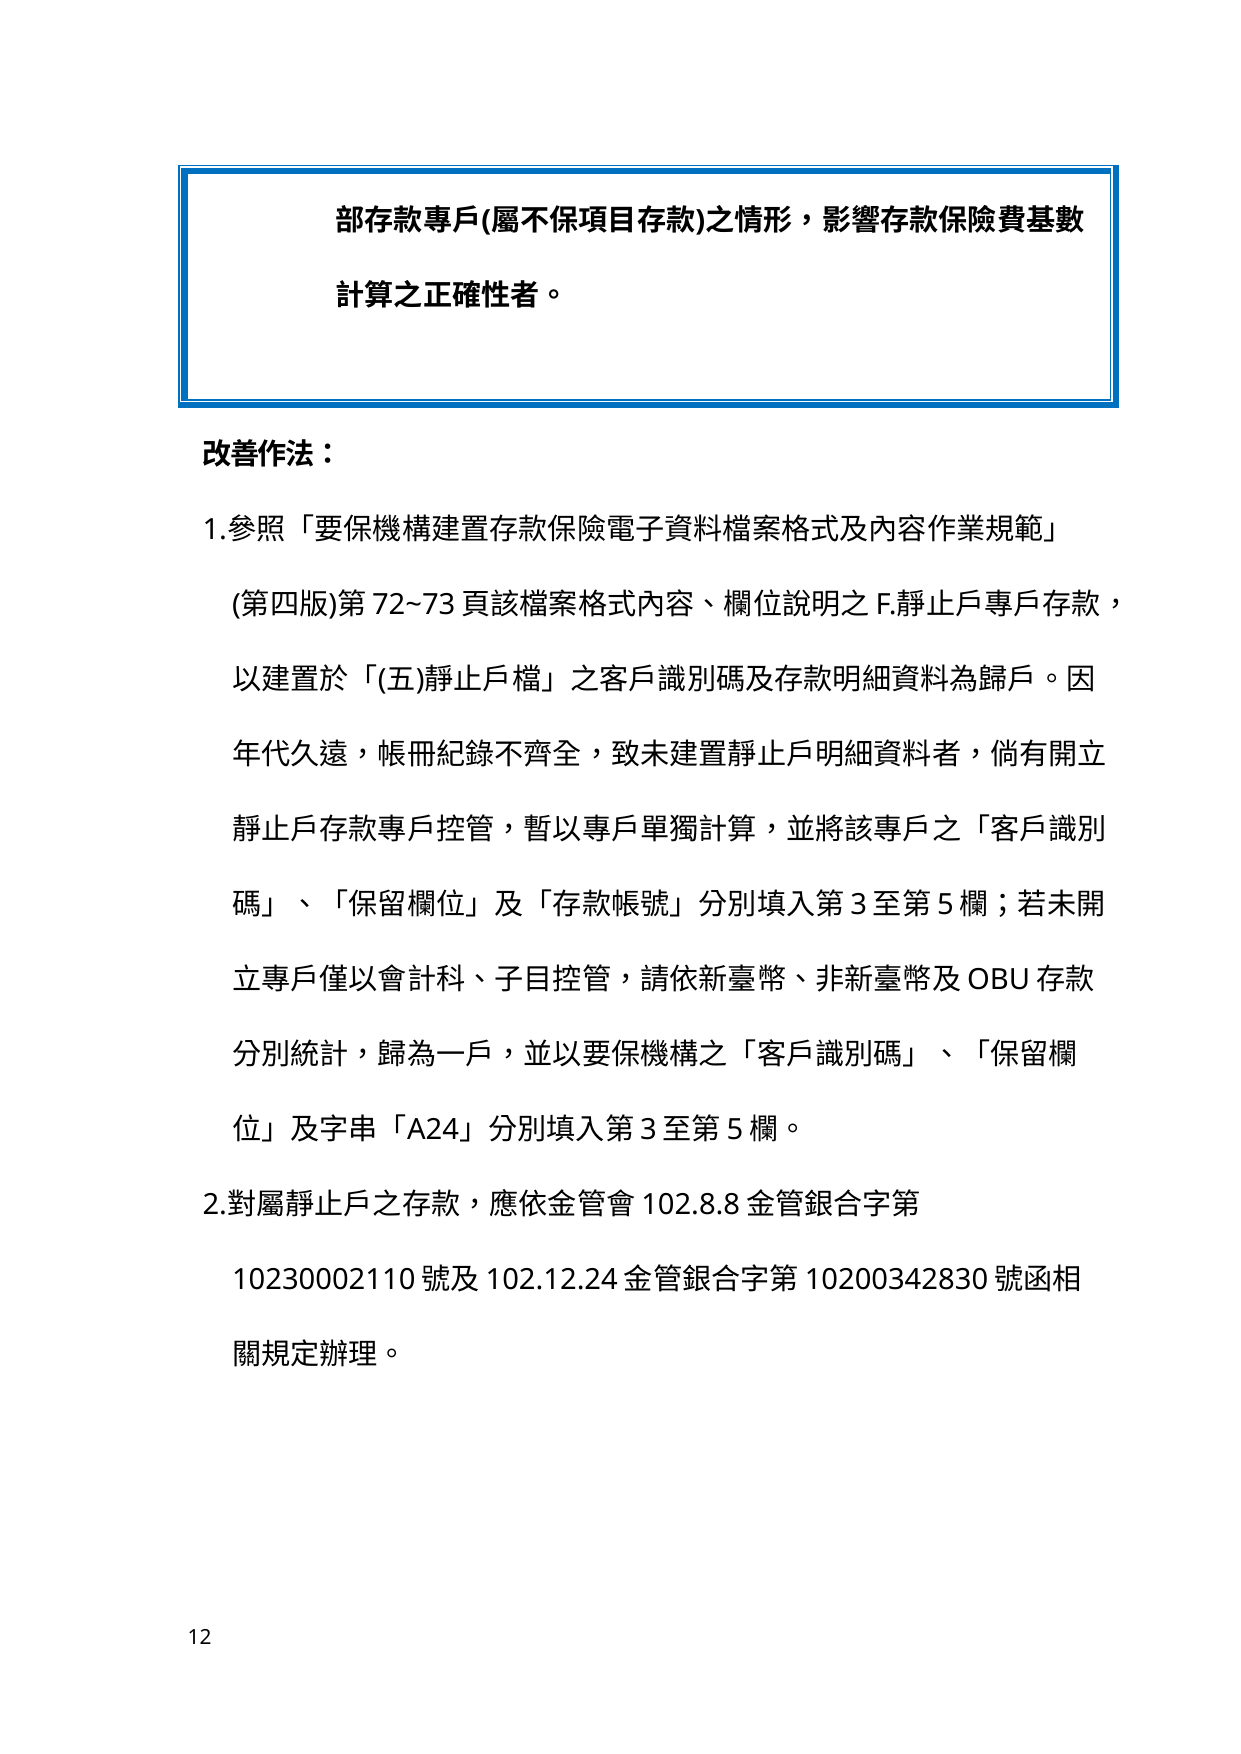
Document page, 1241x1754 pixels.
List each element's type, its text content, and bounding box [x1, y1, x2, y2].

text 2.對屬靜止戶之存款，應依金管會102.8.8金管銀合字第10230002110號及102.12.24金管銀合字第10200342830號函相關規定辦理。 [202, 1158, 1107, 1383]
text 1.參照「要保機構建置存款保險電子資料檔案格式及內容作業規範」(第四版)第72~73頁該檔案格式內容、欄位說明之F.靜止戶專戶存款，以建置於「(五)靜止戶檔」之客戶識別碼及存款明細資料為歸戶。因年代久遠，帳冊紀錄不齊全，致未建置靜止戶明細資料者，倘有開立靜止戶存款專戶控管，暫以專戶單獨計算，並將該專戶之「客戶識別碼」、「保留欄位」及「存款帳號」分別填入第3至第5欄；若未開立專戶僅以會計科、子目控管，請依新臺幣、非新臺幣及OBU存款分別統計，歸為一戶，並以要保機構之「客戶識別碼」、「保留欄位」及字串「A24」分別填入第3至第5欄。 [202, 483, 1107, 1158]
text 改善作法： [202, 408, 1107, 483]
table_header 部存款專戶(屬不保項目存款)之情形，影響存款保險費基數計算之正確性者。 [188, 174, 1110, 399]
